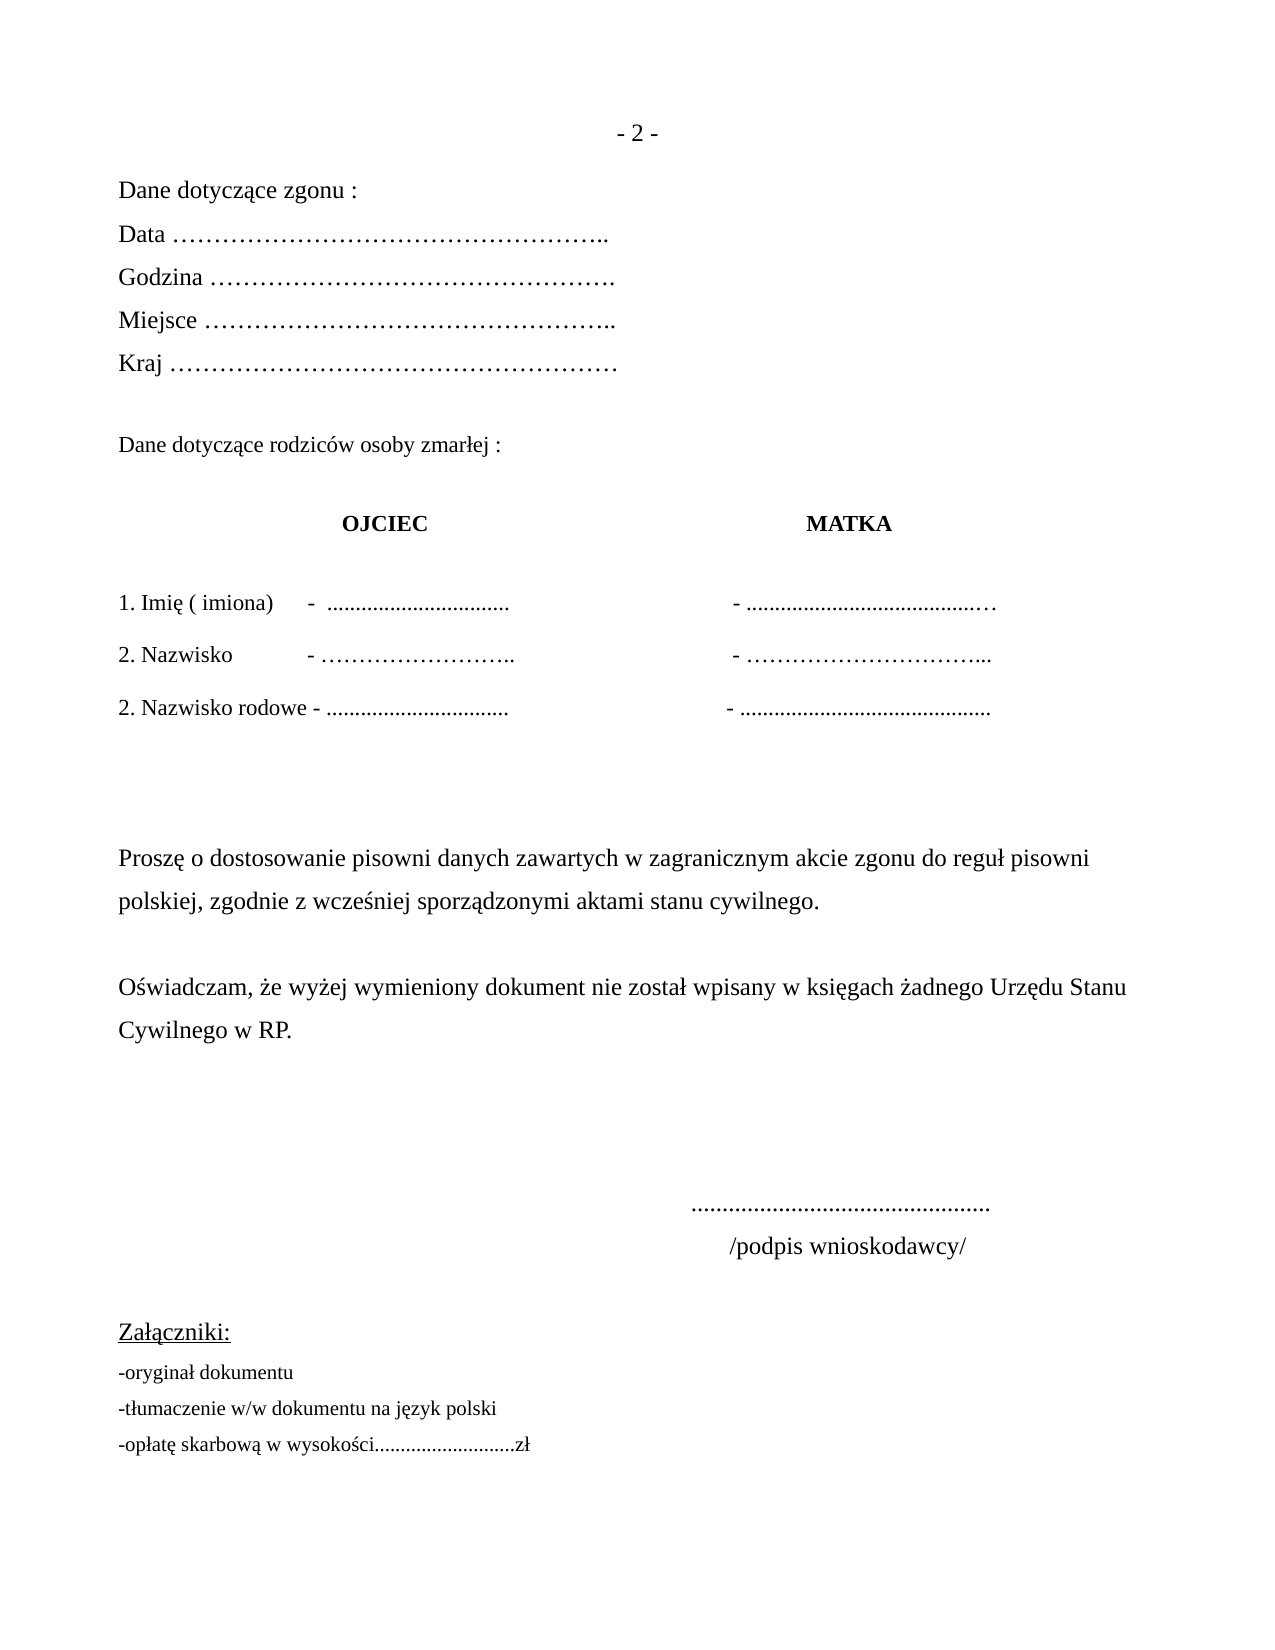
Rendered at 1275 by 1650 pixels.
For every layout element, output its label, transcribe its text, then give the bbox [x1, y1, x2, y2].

text /podpis wnioskodawcy/ [118, 1231, 1157, 1259]
text -oryginał dokumentu [118, 1360, 1157, 1384]
text -tłumaczenie w/w dokumentu na język polski [118, 1396, 1157, 1420]
text Proszę o dostosowanie pisowni danych zawartych w zagranicznym akcie zgonu do reguł pisowni polskiej, zgodnie z wcześniej sporządzonymi aktami stanu cywilnego. [118, 843, 1157, 914]
text Dane dotyczące zgonu : [118, 176, 1157, 204]
text Godzina …………………………………………. [118, 262, 1157, 291]
text -opłatę skarbową w wysokości...........................zł [118, 1432, 1157, 1456]
text ................................................ [118, 1188, 1157, 1216]
text 2. Nazwisko rodowe - ................................ - ............................................ [118, 694, 1157, 720]
text - 2 - [118, 118, 1157, 147]
text OJCIEC MATKA [118, 510, 1157, 536]
text Dane dotyczące rodziców osoby zmarłej : [118, 431, 1157, 457]
text Kraj ……………………………………………… [118, 348, 1157, 377]
text Data …………………………………………….. [118, 219, 1157, 247]
text Miejsce ………………………………………….. [118, 305, 1157, 334]
text 1. Imię ( imiona) - ................................ - ........................................… [118, 589, 1157, 615]
text 2. Nazwisko - …………………….. - …………………………... [118, 641, 1157, 668]
text Załączniki: [118, 1317, 1157, 1346]
text Oświadczam, że wyżej wymieniony dokument nie został wpisany w księgach żadnego Urzędu Stanu Cywilnego w RP. [118, 972, 1157, 1044]
